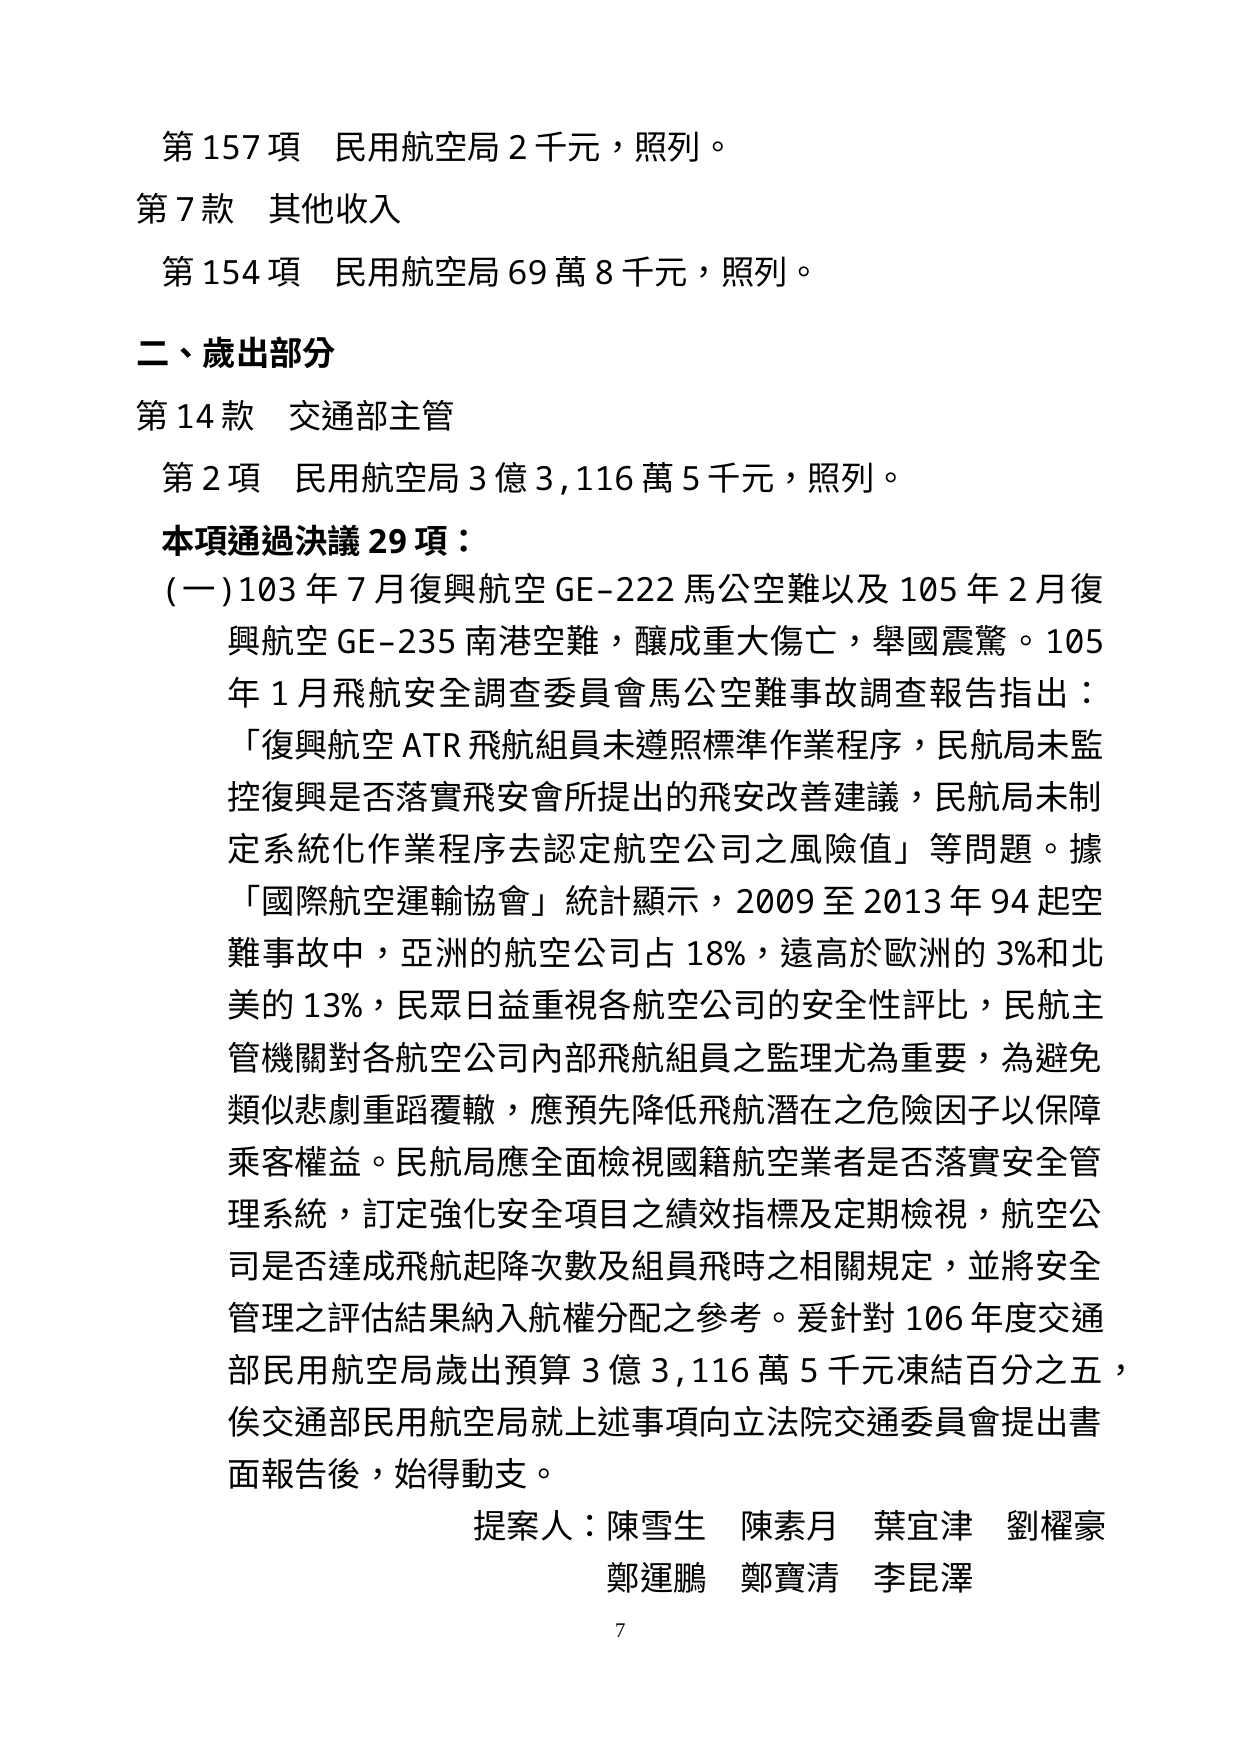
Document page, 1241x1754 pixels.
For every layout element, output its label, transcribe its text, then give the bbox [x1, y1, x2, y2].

text 第157項 民用航空局2千元，照列。 [161, 103, 1104, 166]
text 第7款 其他收入 [135, 166, 1104, 228]
text 第2項 民用航空局3億3,116萬5千元，照列。 [161, 434, 1104, 497]
text (一)103年7月復興航空GE–222馬公空難以及105年2月復興航空GE–235南港空難，釀成重大傷亡，舉國震驚。105年1月飛航安全調查委員會馬公空難事故調查報告指出：「復興航空ATR飛航組員未遵照標準作業程序，民航局未監控復興是否落實飛安會所提出的飛安改善建議，民航局未制定系統化作業程序去認定航空公司之風險值」等問題。據「國際航空運輸協會」統計顯示，2009至2013年94起空難事故中，亞洲的航空公司占18%，遠高於歐洲的3%和北美的13%，民眾日益重視各航空公司的安全性評比，民航主管機關對各航空公司內部飛航組員之監理尤為重要，為避免類似悲劇重蹈覆轍，應預先降低飛航潛在之危險因子以保障乘客權益。民航局應全面檢視國籍航空業者是否落實安全管理系統，訂定強化安全項目之績效指標及定期檢視，航空公司是否達成飛航起降次數及組員飛時之相關規定，並將安全管理之評估結果納入航權分配之參考。爰針對106年度交通部民用航空局歲出預算3億3,116萬5千元凍結百分之五，俟交通部民用航空局就上述事項向立法院交通委員會提出書面報告後，始得動支。 [161, 559, 1104, 1497]
text 二、歲出部分 [136, 309, 1104, 372]
text 第154項 民用航空局69萬8千元，照列。 [161, 228, 1104, 291]
text 本項通過決議29項： [161, 497, 1104, 559]
text 第14款 交通部主管 [135, 372, 1104, 434]
text 提案人：陳雪生 陳素月 葉宜津 劉櫂豪 鄭運鵬 鄭寶清 李昆澤 [473, 1497, 1117, 1601]
